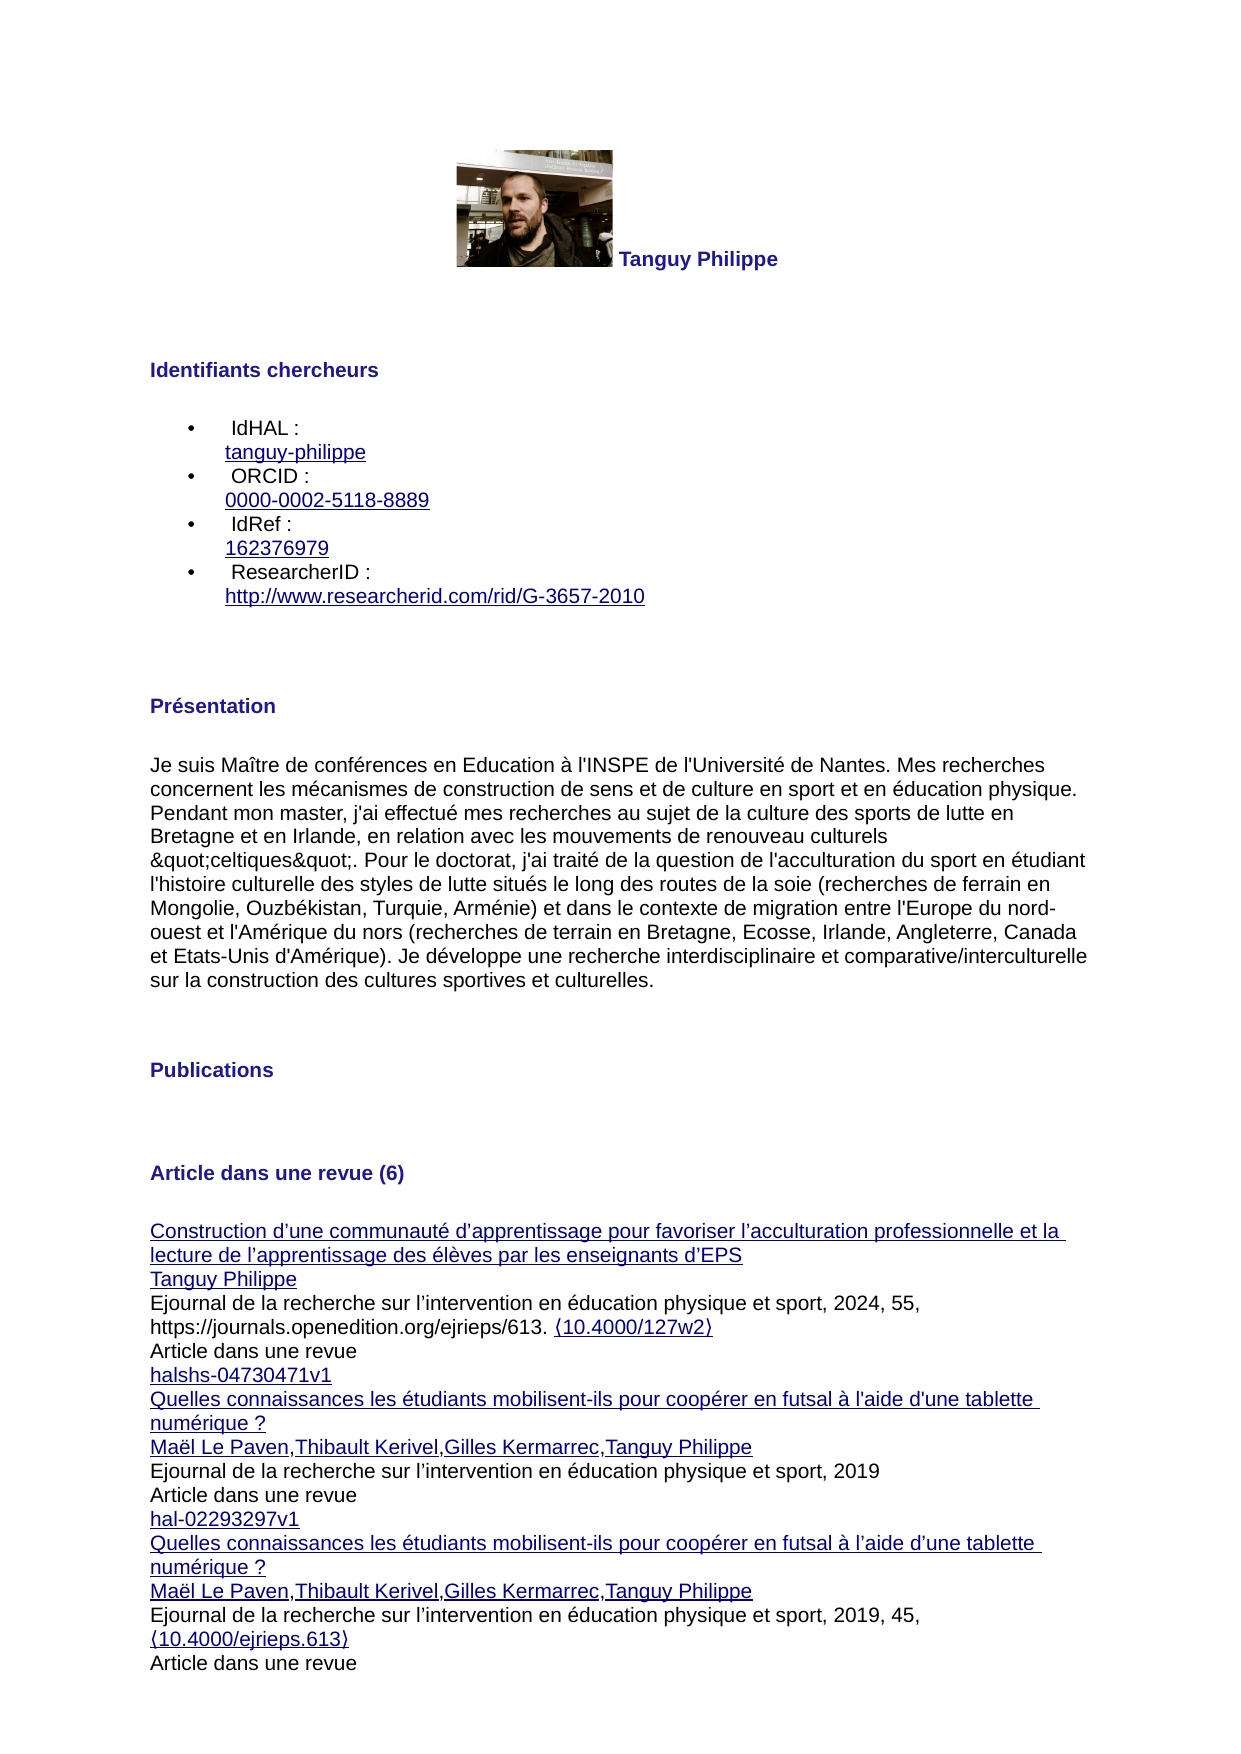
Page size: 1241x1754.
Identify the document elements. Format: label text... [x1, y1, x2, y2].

list 0000-0002-5118-8889 [187, 488, 1090, 512]
list tanguy-philippe [187, 440, 1090, 464]
list IdHAL : [187, 416, 1090, 440]
subtitle Présentation [150, 694, 1090, 718]
table_cell Quelles connaissances les étudiants mobilisent-ils pour coopérer en futsal à l'aide d'une tablette numérique ? Maël Le Paven,Thibault Kerivel,Gilles Kermarrec,Tanguy Philippe Ejournal de la recherche sur l’intervention en éducation physique et sport, 2019 Article dans une revue hal-02293297v1 [150, 1387, 1090, 1531]
subtitle Tanguy Philippe [150, 150, 1090, 271]
text Je suis Maître de conférences en Education à l'INSPE de l'Université de Nantes. Mes recherches concernent les mécanismes de construction de sens et de culture en sport et en éducation physique. Pendant mon master, j'ai effectué mes recherches au sujet de la culture des sports de lutte en Bretagne et en Irlande, en relation avec les mouvements de renouveau culturels &quot;celtiques&quot;. Pour le doctorat, j'ai traité de la question de l'acculturation du sport en étudiant l'histoire culturelle des styles de lutte situés le long des routes de la soie (recherches de ferrain en Mongolie, Ouzbékistan, Turquie, Arménie) et dans le contexte de migration entre l'Europe du nord-ouest et l'Amérique du nors (recherches de terrain en Bretagne, Ecosse, Irlande, Angleterre, Canada et Etats-Unis d'Amérique). Je développe une recherche interdisciplinaire et comparative/interculturelle sur la construction des cultures sportives et culturelles. [150, 752, 1090, 992]
picture [456, 150, 613, 267]
table_header Construction d’une communauté d’apprentissage pour favoriser l’acculturation professionnelle et la lecture de l’apprentissage des élèves par les enseignants d’EPS Tanguy Philippe Ejournal de la recherche sur l’intervention en éducation physique et sport, 2024, 55, https://journals.openedition.org/ejrieps/613. ⟨10.4000/127w2⟩ Article dans une revue halshs-04730471v1 [150, 1219, 1090, 1387]
subtitle Article dans une revue (6) [150, 1161, 1090, 1185]
list 162376979 [187, 536, 1090, 560]
table_cell Quelles connaissances les étudiants mobilisent-ils pour coopérer en futsal à l’aide d’une tablette numérique ? Maël Le Paven,Thibault Kerivel,Gilles Kermarrec,Tanguy Philippe Ejournal de la recherche sur l’intervention en éducation physique et sport, 2019, 45, ⟨10.4000/ejrieps.613⟩ Article dans une revue [150, 1531, 1090, 1674]
list IdRef : [187, 512, 1090, 536]
subtitle Identifiants chercheurs [150, 358, 1090, 382]
list ORCID : [187, 464, 1090, 488]
list http://www.researcherid.com/rid/G-3657-2010 [187, 584, 1090, 608]
subtitle Publications [150, 1058, 1090, 1082]
list ResearcherID : [187, 560, 1090, 584]
